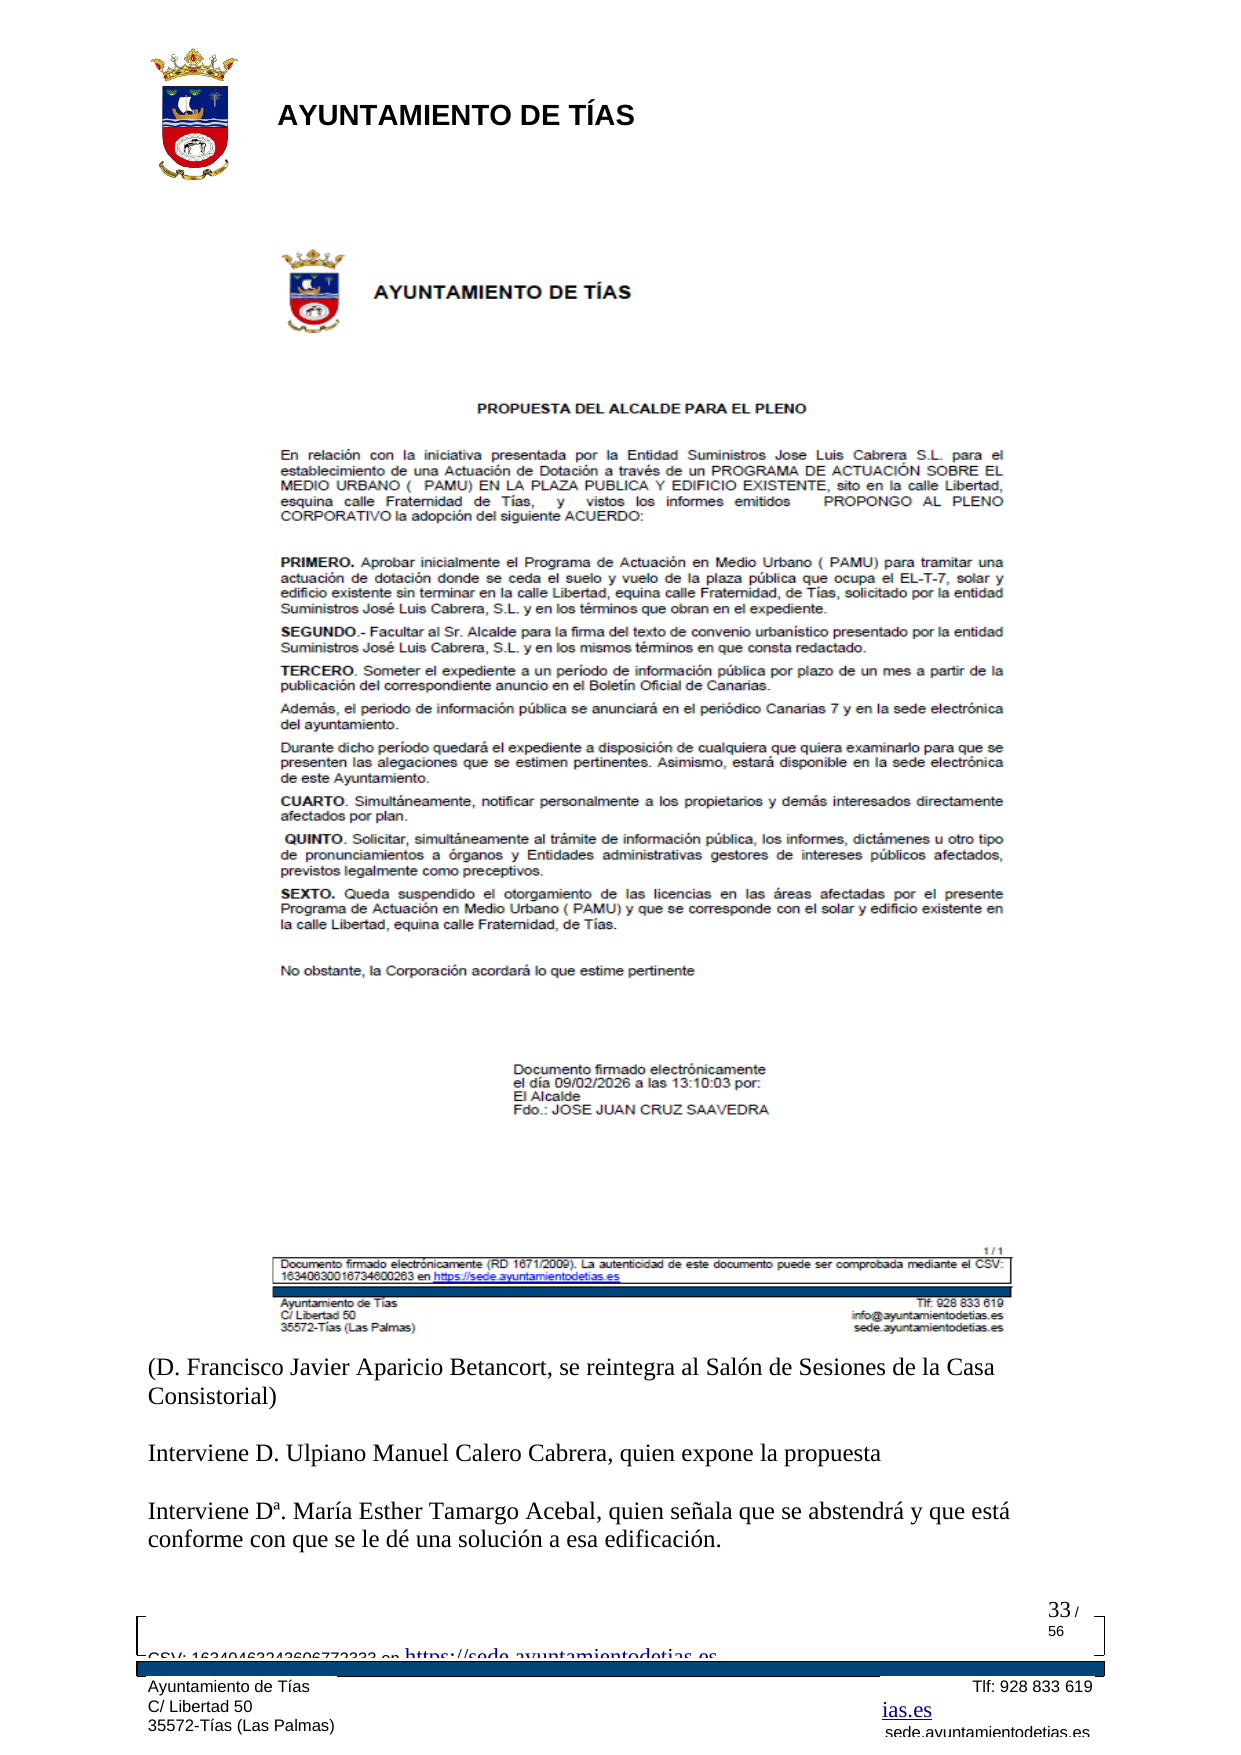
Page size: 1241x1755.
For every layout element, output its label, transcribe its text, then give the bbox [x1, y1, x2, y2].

text Interviene Dª. María Esther Tamargo Acebal, quien señala que se abstendrá y que está conforme con que se le dé una solución a esa edificación. [148, 1496, 1017, 1553]
text Interviene D. Ulpiano Manuel Calero Cabrera, quien expone la propuesta [148, 1438, 1105, 1467]
text (D. Francisco Javier Aparicio Betancort, se reintegra al Salón de Sesiones de la Casa Consistorial) [148, 1352, 1105, 1409]
